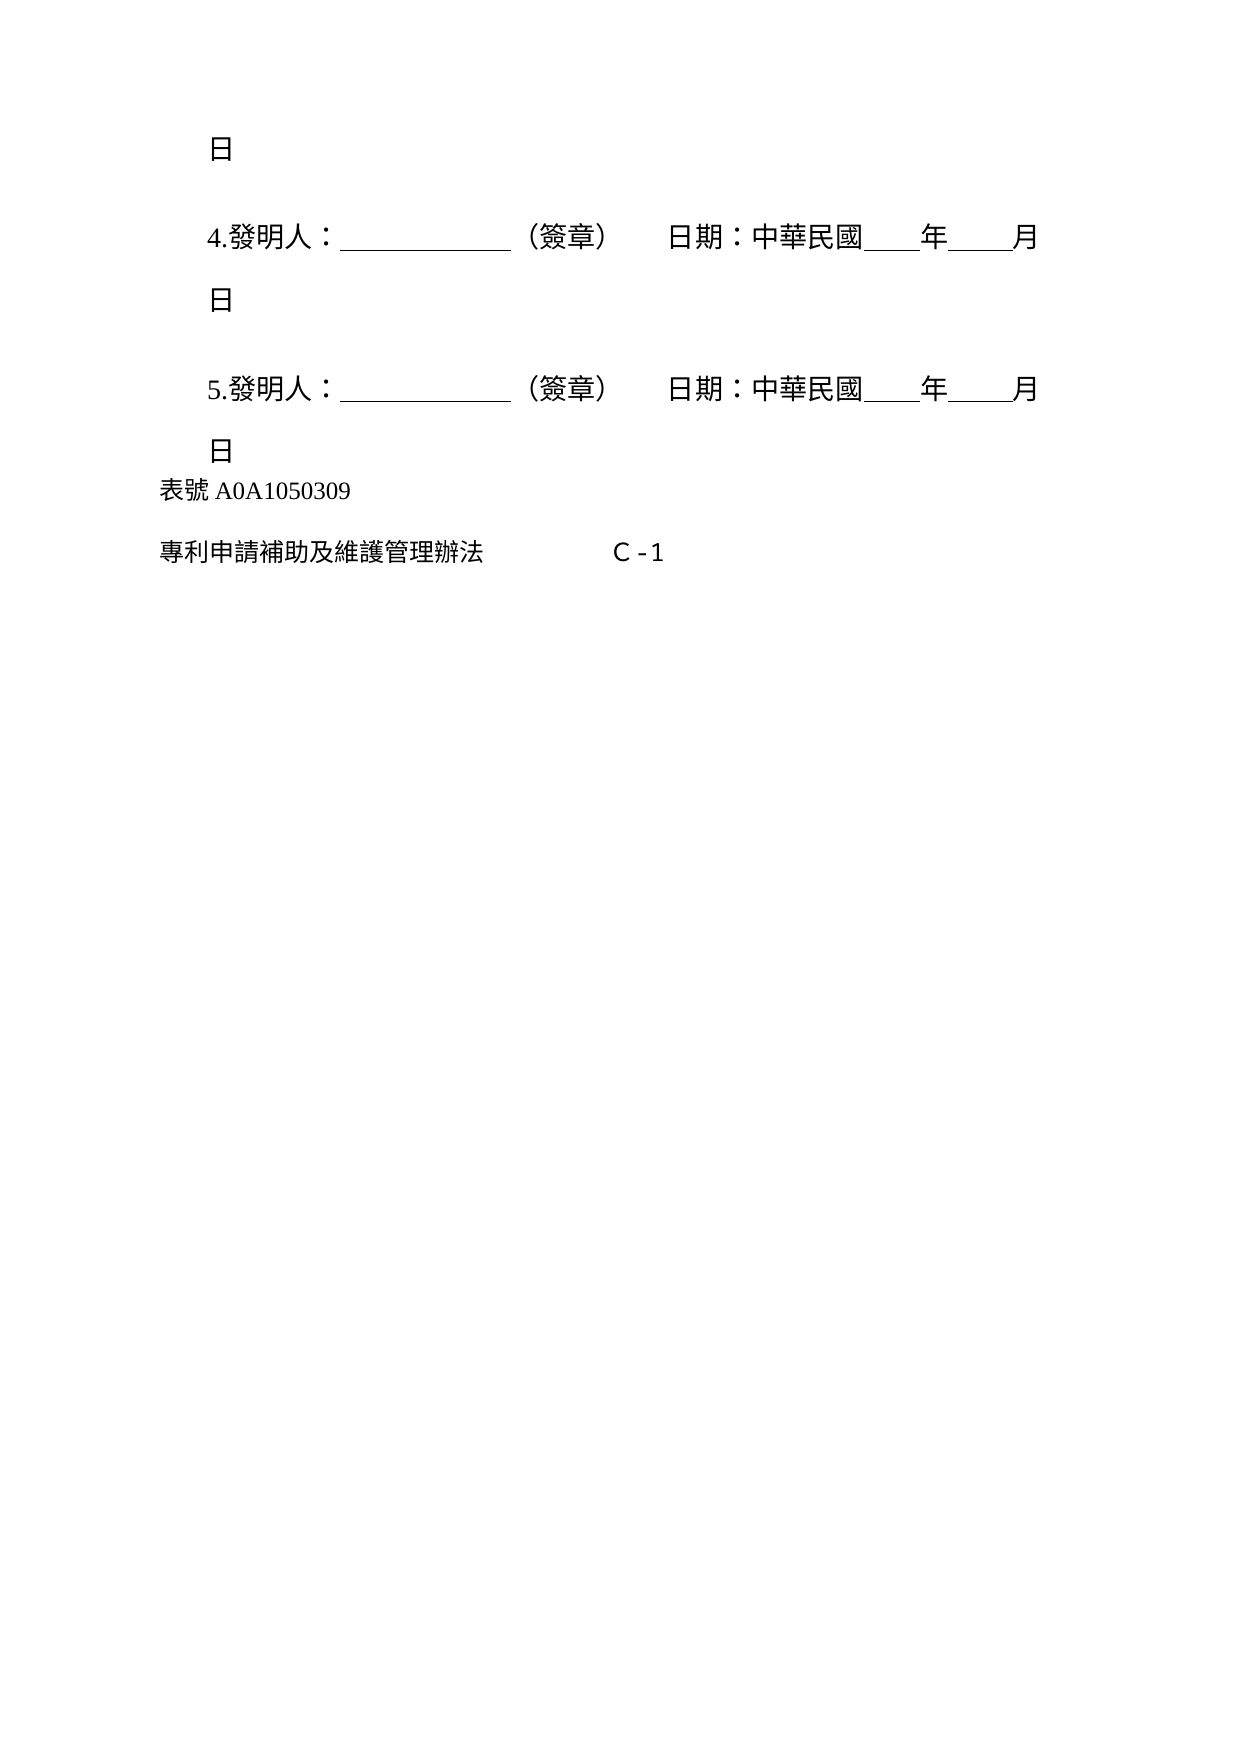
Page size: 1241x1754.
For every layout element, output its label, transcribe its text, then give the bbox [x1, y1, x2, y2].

text 表號A0A1050309 [159, 470, 1081, 507]
text 4.發明人： （簽章） 日期：中華民國 年 月 日 [207, 194, 1081, 319]
text 5.發明人： （簽章） 日期：中華民國 年 月 日 [207, 345, 1081, 470]
text 日 [207, 105, 1081, 168]
text 專利申請補助及維護管理辦法 Ｃ-1 [159, 507, 1081, 569]
